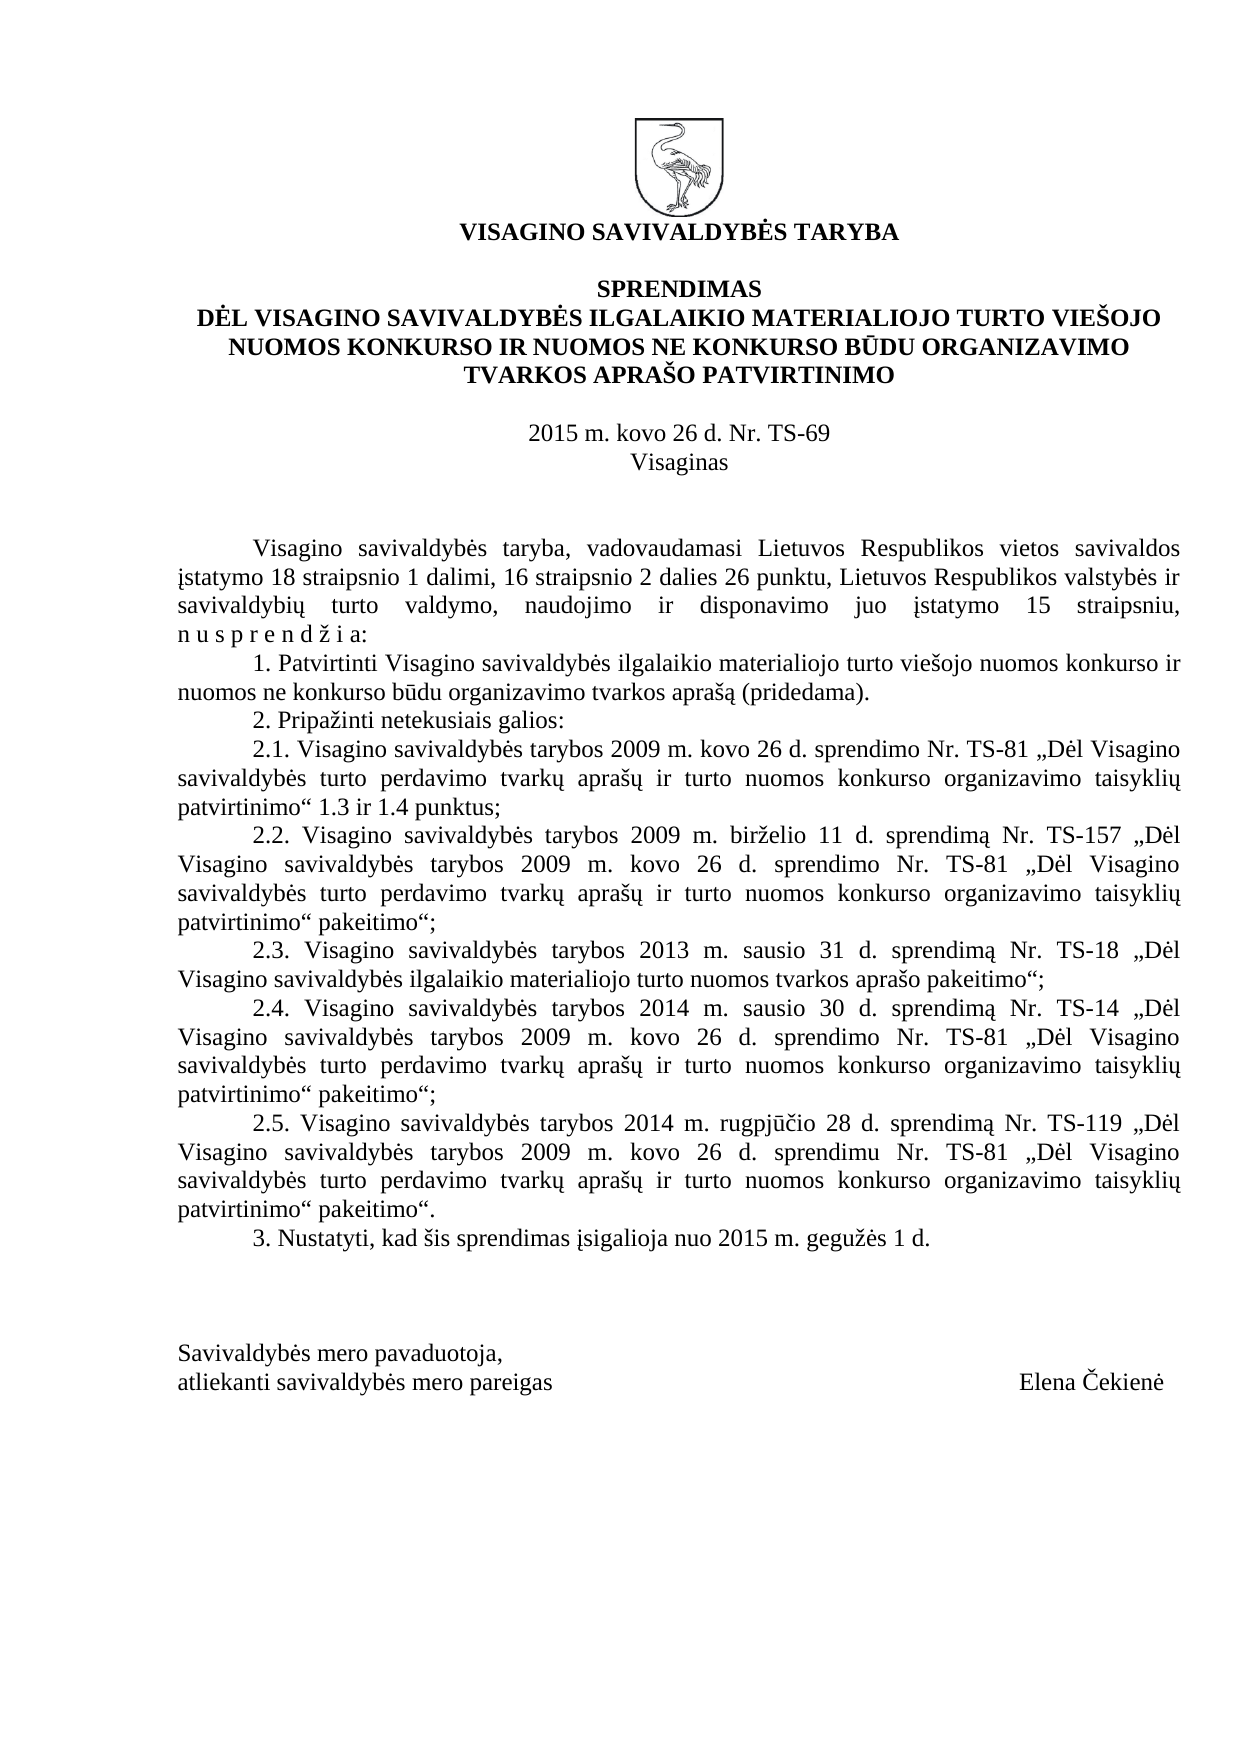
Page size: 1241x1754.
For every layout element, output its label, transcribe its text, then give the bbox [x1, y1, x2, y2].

text visagino savivaldybės taryba [177, 217, 1181, 245]
text 2.4. Visagino savivaldybės tarybos 2014 m. sausio 30 d. sprendimą Nr. TS-14 „Dėl Visagino savivaldybės tarybos 2009 m. kovo 26 d. sprendimo Nr. TS-81 „Dėl Visagino savivaldybės turto perdavimo tvarkų aprašų ir turto nuomos konkurso organizavimo taisyklių patvirtinimo“ pakeitimo“; [177, 993, 1181, 1108]
text DĖL VISAGINO SAVIVALDYBĖS ILGALAIKIO MATERIALIOJO TURTO VIEŠOJO NUOMOS KONKURSO IR NUOMOS NE KONKURSO BŪDU ORGANIZAVIMO TVARKOS APRAŠO PATVIRTINIMO [177, 303, 1181, 389]
text Savivaldybės mero pavaduotoja, [177, 1338, 1181, 1367]
text 3. Nustatyti, kad šis sprendimas įsigalioja nuo 2015 m. gegužės 1 d. [177, 1223, 1181, 1252]
text 1. Patvirtinti Visagino savivaldybės ilgalaikio materialiojo turto viešojo nuomos konkurso ir nuomos ne konkurso būdu organizavimo tvarkos aprašą (pridedama). [177, 648, 1181, 705]
text sprendimas [177, 274, 1181, 303]
text 2.5. Visagino savivaldybės tarybos 2014 m. rugpjūčio 28 d. sprendimą Nr. TS-119 „Dėl Visagino savivaldybės tarybos 2009 m. kovo 26 d. sprendimu Nr. TS-81 „Dėl Visagino savivaldybės turto perdavimo tvarkų aprašų ir turto nuomos konkurso organizavimo taisyklių patvirtinimo“ pakeitimo“. [177, 1108, 1181, 1223]
text atliekanti savivaldybės mero pareigas Elena Čekienė [177, 1367, 1181, 1395]
text Visaginas [177, 447, 1181, 475]
text 2015 m. kovo 26 d. Nr. TS-69 [177, 418, 1181, 447]
text Visagino savivaldybės taryba, vadovaudamasi Lietuvos Respublikos vietos savivaldos įstatymo 18 straipsnio 1 dalimi, 16 straipsnio 2 dalies 26 punktu, Lietuvos Respublikos valstybės ir savivaldybių turto valdymo, naudojimo ir disponavimo juo įstatymo 15 straipsniu, n u s p r e n d ž i a: [177, 533, 1181, 648]
text 2.3. Visagino savivaldybės tarybos 2013 m. sausio 31 d. sprendimą Nr. TS-18 „Dėl Visagino savivaldybės ilgalaikio materialiojo turto nuomos tvarkos aprašo pakeitimo“; [177, 935, 1181, 993]
text 2.2. Visagino savivaldybės tarybos 2009 m. birželio 11 d. sprendimą Nr. TS-157 „Dėl Visagino savivaldybės tarybos 2009 m. kovo 26 d. sprendimo Nr. TS-81 „Dėl Visagino savivaldybės turto perdavimo tvarkų aprašų ir turto nuomos konkurso organizavimo taisyklių patvirtinimo“ pakeitimo“; [177, 820, 1181, 935]
text 2. Pripažinti netekusiais galios: [177, 705, 1181, 734]
text 2.1. Visagino savivaldybės tarybos 2009 m. kovo 26 d. sprendimo Nr. TS-81 „Dėl Visagino savivaldybės turto perdavimo tvarkų aprašų ir turto nuomos konkurso organizavimo taisyklių patvirtinimo“ 1.3 ir 1.4 punktus; [177, 734, 1181, 820]
